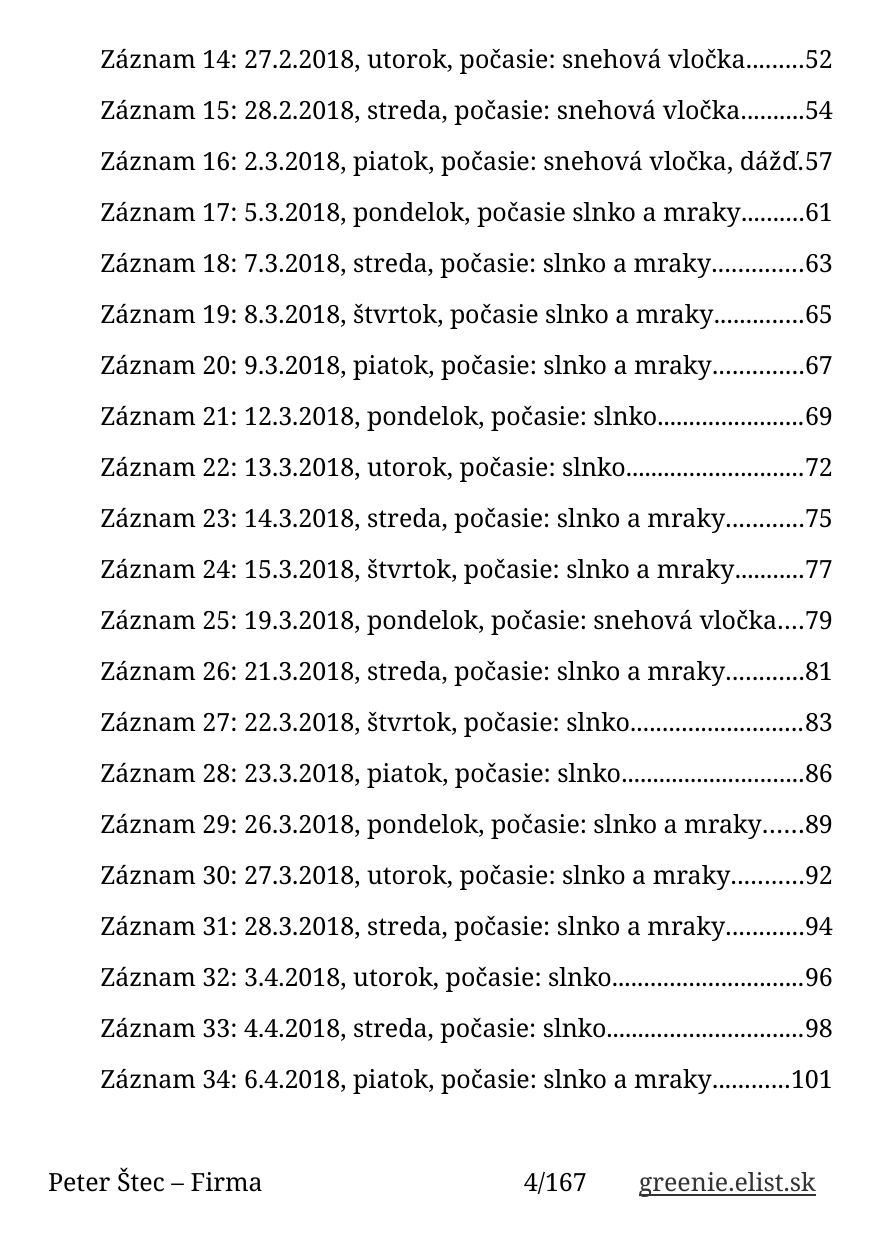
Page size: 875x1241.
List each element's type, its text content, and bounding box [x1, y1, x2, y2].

text Záznam 25: 19.3.2018, pondelok, počasie: snehová vločka 79 [100, 603, 833, 637]
text Záznam 15: 28.2.2018, streda, počasie: snehová vločka 54 [100, 92, 833, 126]
text Záznam 32: 3.4.2018, utorok, počasie: slnko 96 [100, 960, 833, 994]
text Záznam 16: 2.3.2018, piatok, počasie: snehová vločka, dážď 57 [100, 143, 833, 177]
text Záznam 30: 27.3.2018, utorok, počasie: slnko a mraky 92 [100, 858, 833, 892]
text Záznam 33: 4.4.2018, streda, počasie: slnko 98 [100, 1011, 833, 1045]
text Záznam 27: 22.3.2018, štvrtok, počasie: slnko 83 [100, 705, 833, 739]
text Záznam 26: 21.3.2018, streda, počasie: slnko a mraky 81 [100, 654, 833, 688]
text Záznam 31: 28.3.2018, streda, počasie: slnko a mraky 94 [100, 909, 833, 943]
text Záznam 34: 6.4.2018, piatok, počasie: slnko a mraky 101 [100, 1062, 833, 1096]
text Záznam 14: 27.2.2018, utorok, počasie: snehová vločka 52 [100, 41, 833, 75]
text Záznam 23: 14.3.2018, streda, počasie: slnko a mraky 75 [100, 501, 833, 535]
text Záznam 19: 8.3.2018, štvrtok, počasie slnko a mraky 65 [100, 297, 833, 331]
text Záznam 22: 13.3.2018, utorok, počasie: slnko 72 [100, 450, 833, 484]
text Záznam 29: 26.3.2018, pondelok, počasie: slnko a mraky 89 [100, 807, 833, 841]
text Záznam 24: 15.3.2018, štvrtok, počasie: slnko a mraky 77 [100, 552, 833, 586]
text Záznam 17: 5.3.2018, pondelok, počasie slnko a mraky 61 [100, 194, 833, 228]
text Záznam 18: 7.3.2018, streda, počasie: slnko a mraky 63 [100, 246, 833, 279]
text Záznam 20: 9.3.2018, piatok, počasie: slnko a mraky 67 [100, 348, 833, 382]
text Záznam 28: 23.3.2018, piatok, počasie: slnko 86 [100, 756, 833, 790]
text Záznam 21: 12.3.2018, pondelok, počasie: slnko 69 [100, 399, 833, 433]
